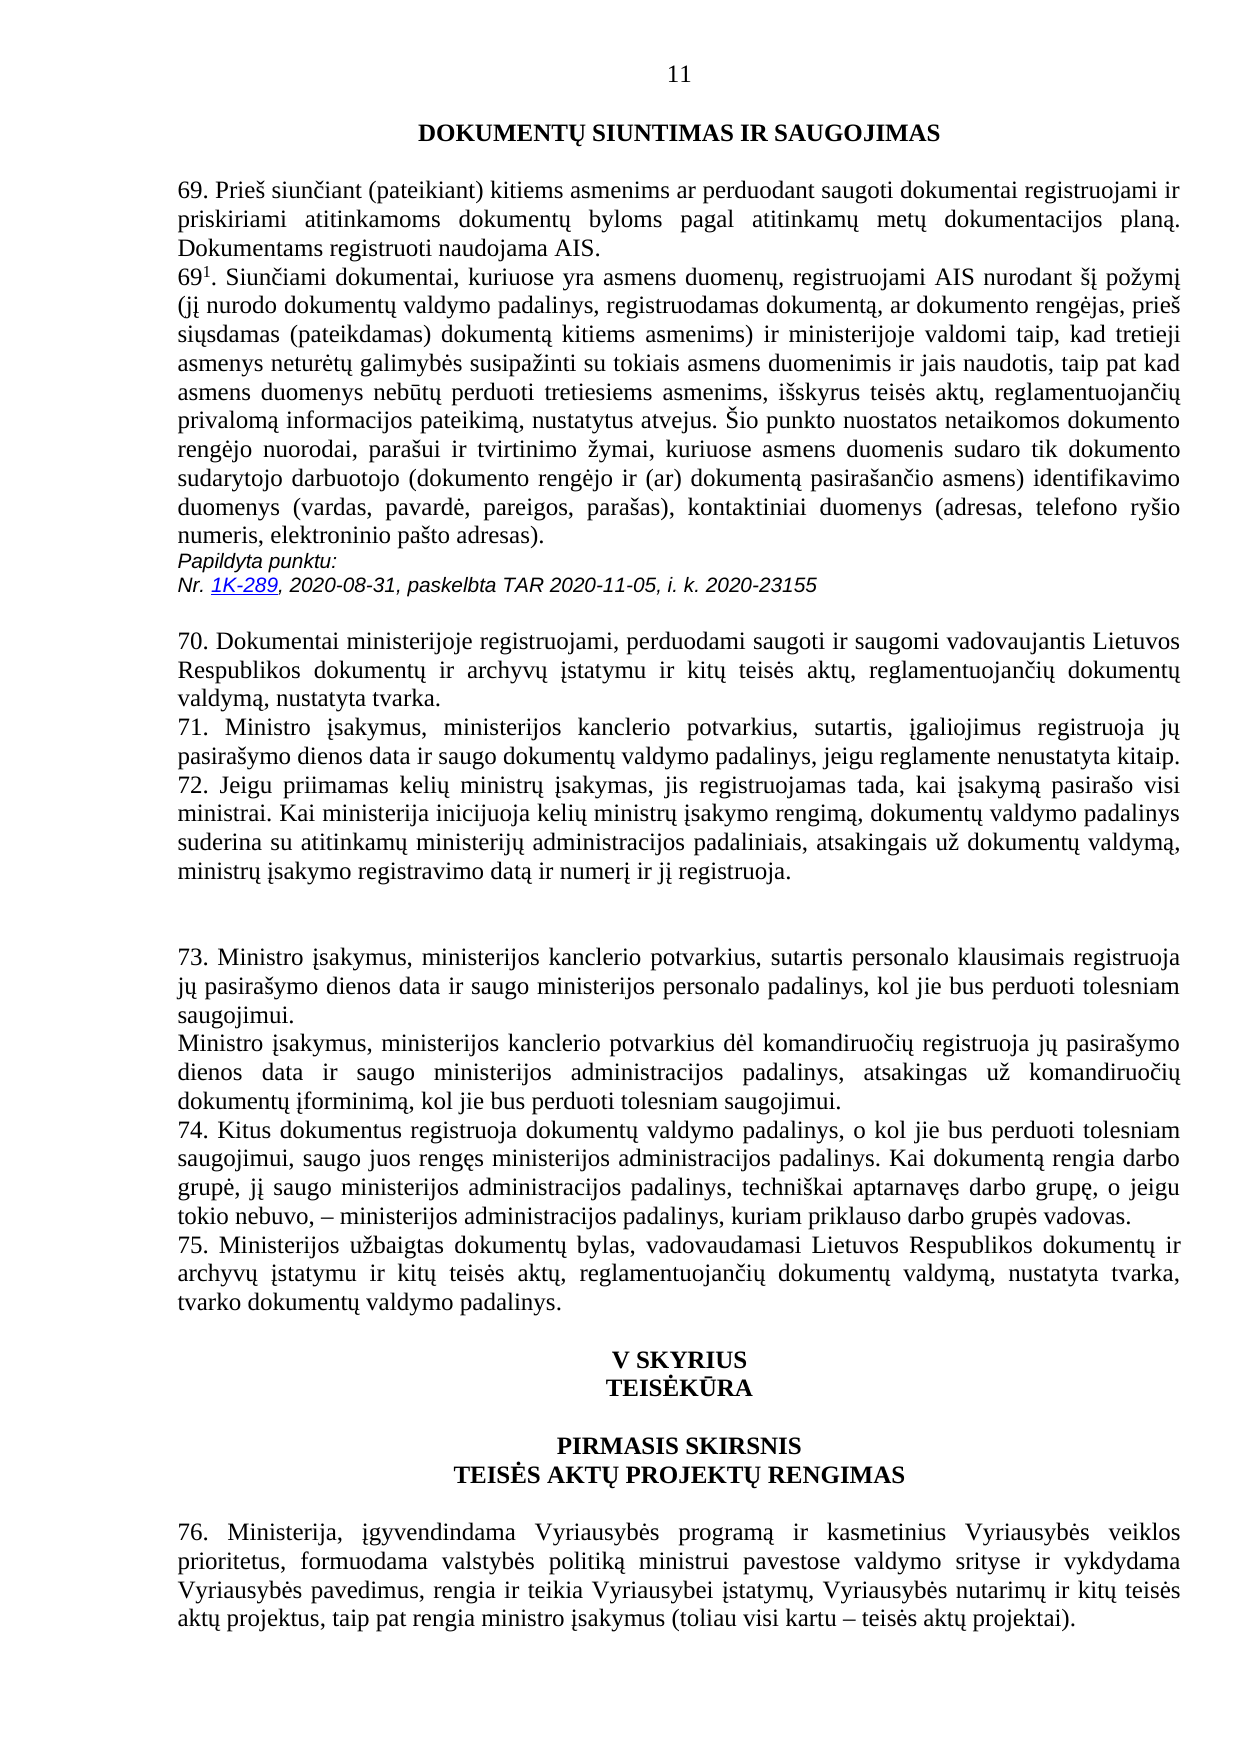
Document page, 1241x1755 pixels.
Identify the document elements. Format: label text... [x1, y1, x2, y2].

text Ministro įsakymus, ministerijos kanclerio potvarkius dėl komandiruočių registruoja jų pasirašymo dienos data ir saugo ministerijos administracijos padalinys, atsakingas už komandiruočių dokumentų įforminimą, kol jie bus perduoti tolesniam saugojimui. [177, 1028, 1181, 1115]
text 691. Siunčiami dokumentai, kuriuose yra asmens duomenų, registruojami AIS nurodant šį požymį (jį nurodo dokumentų valdymo padalinys, registruodamas dokumentą, ar dokumento rengėjas, prieš siųsdamas (pateikdamas) dokumentą kitiems asmenims) ir ministerijoje valdomi taip, kad tretieji asmenys neturėtų galimybės susipažinti su tokiais asmens duomenimis ir jais naudotis, taip pat kad asmens duomenys nebūtų perduoti tretiesiems asmenims, išskyrus teisės aktų, reglamentuojančių privalomą informacijos pateikimą, nustatytus atvejus. Šio punkto nuostatos netaikomos dokumento rengėjo nuorodai, parašui ir tvirtinimo žymai, kuriuose asmens duomenis sudaro tik dokumento sudarytojo darbuotojo (dokumento rengėjo ir (ar) dokumentą pasirašančio asmens) identifikavimo duomenys (vardas, pavardė, pareigos, parašas), kontaktiniai duomenys (adresas, telefono ryšio numeris, elektroninio pašto adresas). [177, 262, 1181, 549]
text TEISĖS AKTŲ PROJEKTŲ RENGIMAS [177, 1460, 1181, 1488]
text 69. Prieš siunčiant (pateikiant) kitiems asmenims ar perduodant saugoti dokumentai registruojami ir priskiriami atitinkamoms dokumentų byloms pagal atitinkamų metų dokumentacijos planą. Dokumentams registruoti naudojama AIS. [177, 176, 1181, 262]
text Nr. 1K-289, 2020-08-31, paskelbta TAR 2020-11-05, i. k. 2020-23155 [177, 573, 1181, 597]
text PIRMASIS SKIRSNIS [177, 1431, 1181, 1460]
text DOKUMENTŲ SIUNTIMAS IR SAUGOJIMAS [177, 118, 1181, 147]
text Papildyta punktu: [177, 549, 1181, 573]
text 72. Jeigu priimamas kelių ministrų įsakymas, jis registruojamas tada, kai įsakymą pasirašo visi ministrai. Kai ministerija inicijuoja kelių ministrų įsakymo rengimą, dokumentų valdymo padalinys suderina su atitinkamų ministerijų administracijos padaliniais, atsakingais už dokumentų valdymą, ministrų įsakymo registravimo datą ir numerį ir jį registruoja. [177, 770, 1181, 885]
text 71. Ministro įsakymus, ministerijos kanclerio potvarkius, sutartis, įgaliojimus registruoja jų pasirašymo dienos data ir saugo dokumentų valdymo padalinys, jeigu reglamente nenustatyta kitaip. [177, 712, 1181, 770]
text TEISĖKŪRA [177, 1373, 1181, 1402]
text 74. Kitus dokumentus registruoja dokumentų valdymo padalinys, o kol jie bus perduoti tolesniam saugojimui, saugo juos rengęs ministerijos administracijos padalinys. Kai dokumentą rengia darbo grupė, jį saugo ministerijos administracijos padalinys, techniškai aptarnavęs darbo grupę, o jeigu tokio nebuvo, – ministerijos administracijos padalinys, kuriam priklauso darbo grupės vadovas. [177, 1115, 1181, 1230]
text 70. Dokumentai ministerijoje registruojami, perduodami saugoti ir saugomi vadovaujantis Lietuvos Respublikos dokumentų ir archyvų įstatymu ir kitų teisės aktų, reglamentuojančių dokumentų valdymą, nustatyta tvarka. [177, 626, 1181, 712]
text V SKYRIUS [177, 1345, 1181, 1373]
text 76. Ministerija, įgyvendindama Vyriausybės programą ir kasmetinius Vyriausybės veiklos prioritetus, formuodama valstybės politiką ministrui pavestose valdymo srityse ir vykdydama Vyriausybės pavedimus, rengia ir teikia Vyriausybei įstatymų, Vyriausybės nutarimų ir kitų teisės aktų projektus, taip pat rengia ministro įsakymus (toliau visi kartu – teisės aktų projektai). [177, 1517, 1181, 1632]
text 73. Ministro įsakymus, ministerijos kanclerio potvarkius, sutartis personalo klausimais registruoja jų pasirašymo dienos data ir saugo ministerijos personalo padalinys, kol jie bus perduoti tolesniam saugojimui. [177, 942, 1181, 1028]
text 75. Ministerijos užbaigtas dokumentų bylas, vadovaudamasi Lietuvos Respublikos dokumentų ir archyvų įstatymu ir kitų teisės aktų, reglamentuojančių dokumentų valdymą, nustatyta tvarka, tvarko dokumentų valdymo padalinys. [177, 1230, 1181, 1316]
